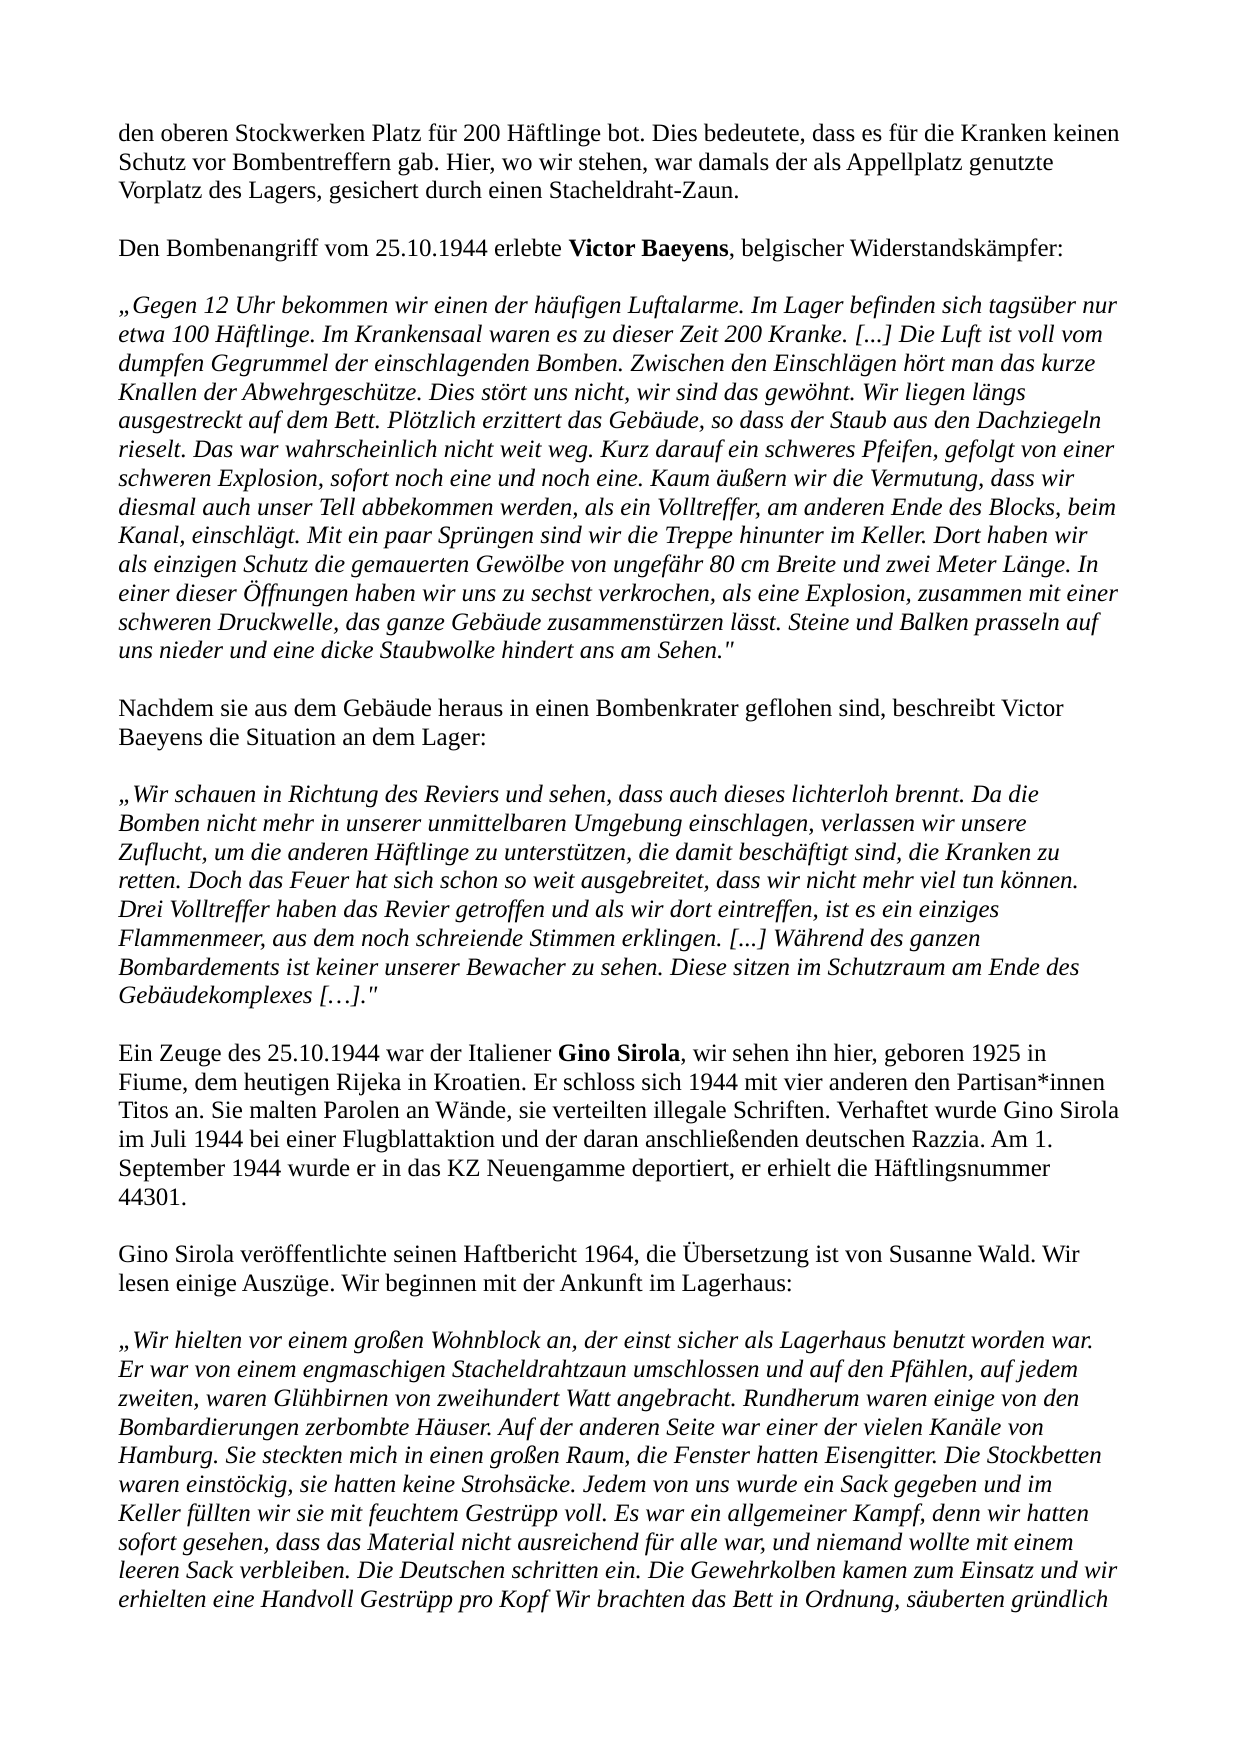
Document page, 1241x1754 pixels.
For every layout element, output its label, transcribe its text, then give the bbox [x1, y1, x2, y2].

text Ein Zeuge des 25.10.1944 war der Italiener Gino Sirola, wir sehen ihn hier, geboren 1925 in Fiume, dem heutigen Rijeka in Kroatien. Er schloss sich 1944 mit vier anderen den Partisan*innen Titos an. Sie malten Parolen an Wände, sie verteilten illegale Schriften. Verhaftet wurde Gino Sirola im Juli 1944 bei einer Flugblattaktion und der daran anschließenden deutschen Razzia. Am 1. September 1944 wurde er in das KZ Neuengamme deportiert, er erhielt die Häftlingsnummer 44301. [118, 1038, 1122, 1211]
text Den Bombenangriff vom 25.10.1944 erlebte Victor Baeyens, belgischer Widerstandskämpfer: [118, 233, 1122, 262]
text „Gegen 12 Uhr bekommen wir einen der häufigen Luftalarme. Im Lager befinden sich tagsüber nur etwa 100 Häftlinge. Im Krankensaal waren es zu dieser Zeit 200 Kranke. [...] Die Luft ist voll vom dumpfen Gegrummel der einschlagenden Bomben. Zwischen den Einschlägen hört man das kurze Knallen der Abwehrgeschütze. Dies stört uns nicht, wir sind das gewöhnt. Wir liegen längs ausgestreckt auf dem Bett. Plötzlich erzittert das Gebäude, so dass der Staub aus den Dachziegeln rieselt. Das war wahrscheinlich nicht weit weg. Kurz darauf ein schweres Pfeifen, gefolgt von einer schweren Explosion, sofort noch eine und noch eine. Kaum äußern wir die Vermutung, dass wir diesmal auch unser Tell abbekommen werden, als ein Volltreffer, am anderen Ende des Blocks, beim Kanal, einschlägt. Mit ein paar Sprüngen sind wir die Treppe hinunter im Keller. Dort haben wir als einzigen Schutz die gemauerten Gewölbe von ungefähr 80 cm Breite und zwei Meter Länge. In einer dieser Öffnungen haben wir uns zu sechst verkrochen, als eine Explosion, zusammen mit einer schweren Druckwelle, das ganze Gebäude zusammenstürzen lässt. Steine und Balken prasseln auf uns nieder und eine dicke Staubwolke hindert ans am Sehen." [118, 291, 1122, 664]
text Gino Sirola veröffentlichte seinen Haftbericht 1964, die Übersetzung ist von Susanne Wald. Wir lesen einige Auszüge. Wir beginnen mit der Ankunft im Lagerhaus: [118, 1239, 1122, 1297]
text Nachdem sie aus dem Gebäude heraus in einen Bombenkrater geflohen sind, beschreibt Victor Baeyens die Situation an dem Lager: [118, 693, 1122, 751]
text „Wir hielten vor einem großen Wohnblock an, der einst sicher als Lagerhaus benutzt worden war. Er war von einem engmaschigen Stacheldrahtzaun umschlossen und auf den Pfählen, auf jedem zweiten, waren Glühbirnen von zweihundert Watt angebracht. Rundherum waren einige von den Bombardierungen zerbombte Häuser. Auf der anderen Seite war einer der vielen Kanäle von Hamburg. Sie steckten mich in einen großen Raum, die Fenster hatten Eisengitter. Die Stockbetten waren einstöckig, sie hatten keine Strohsäcke. Jedem von uns wurde ein Sack gegeben und im Keller füllten wir sie mit feuchtem Gestrüpp voll. Es war ein allgemeiner Kampf, denn wir hatten sofort gesehen, dass das Material nicht ausreichend für alle war, und niemand wollte mit einem leeren Sack verbleiben. Die Deutschen schritten ein. Die Gewehrkolben kamen zum Einsatz und wir erhielten eine Handvoll Gestrüpp pro Kopf Wir brachten das Bett in Ordnung, säuberten gründlich [118, 1326, 1122, 1613]
text „Wir schauen in Richtung des Reviers und sehen, dass auch dieses lichterloh brennt. Da die Bomben nicht mehr in unserer unmittelbaren Umgebung einschlagen, verlassen wir unsere Zuflucht, um die anderen Häftlinge zu unterstützen, die damit beschäftigt sind, die Kranken zu retten. Doch das Feuer hat sich schon so weit ausgebreitet, dass wir nicht mehr viel tun können. Drei Volltreffer haben das Revier getroffen und als wir dort eintreffen, ist es ein einziges Flammenmeer, aus dem noch schreiende Stimmen erklingen. [...] Während des ganzen Bombardements ist keiner unserer Bewacher zu sehen. Diese sitzen im Schutzraum am Ende des Gebäudekomplexes […]." [118, 779, 1122, 1009]
text den oberen Stockwerken Platz für 200 Häftlinge bot. Dies bedeutete, dass es für die Kranken keinen Schutz vor Bombentreffern gab. Hier, wo wir stehen, war damals der als Appellplatz genutzte Vorplatz des Lagers, gesichert durch einen Stacheldraht-Zaun. [118, 118, 1122, 204]
